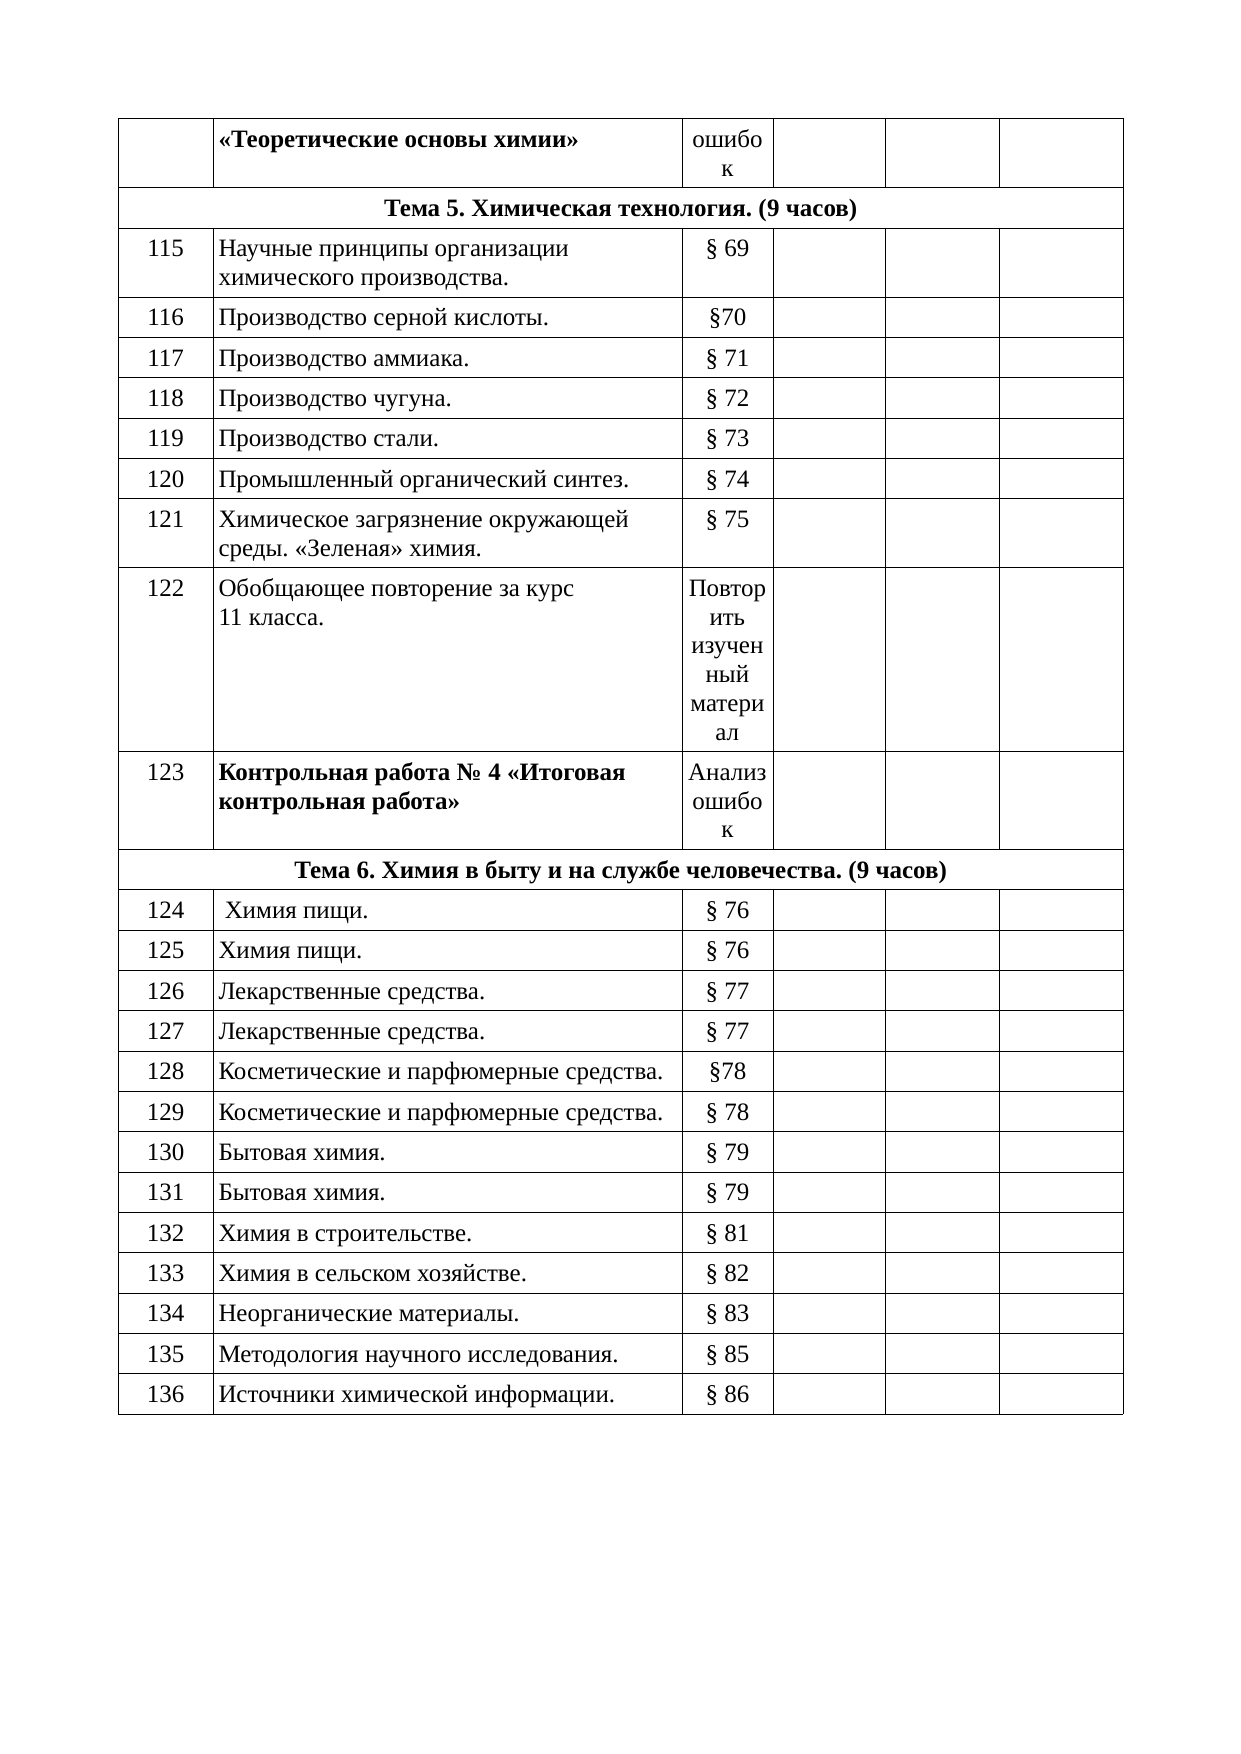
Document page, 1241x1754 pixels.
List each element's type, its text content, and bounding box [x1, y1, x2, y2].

table_cell § 76 [683, 931, 773, 970]
table_cell Тема 5. Химическая технология. (9 часов) [119, 188, 1123, 227]
table_cell [886, 1173, 999, 1212]
table_cell [1000, 1011, 1123, 1051]
table_cell [886, 1334, 999, 1373]
table_cell § 85 [683, 1334, 773, 1373]
table_cell § 72 [683, 378, 773, 417]
table_cell 129 [119, 1092, 213, 1131]
table_cell Химия пищи. [214, 890, 682, 930]
table_cell Косметические и парфюмерные средства. [214, 1092, 682, 1131]
table_cell Контрольная работа № 4 «Итоговая контрольная работа» [214, 752, 682, 849]
table_cell [886, 568, 999, 751]
table_cell 130 [119, 1132, 213, 1172]
table_cell 128 [119, 1052, 213, 1091]
table_cell § 78 [683, 1092, 773, 1131]
table_cell Неорганические материалы. [214, 1294, 682, 1333]
table_cell [1000, 1334, 1123, 1373]
table_cell § 76 [683, 890, 773, 930]
table_cell Косметические и парфюмерные средства. [214, 1052, 682, 1091]
table_cell [1000, 229, 1123, 297]
table_cell § 71 [683, 338, 773, 377]
table_cell Производство чугуна. [214, 378, 682, 417]
table_cell [1000, 971, 1123, 1010]
table_cell [774, 1173, 885, 1212]
table_cell Научные принципы организации химического производства. [214, 229, 682, 297]
table_cell «Теоретические основы химии» [214, 119, 682, 187]
table_cell § 79 [683, 1132, 773, 1172]
table_cell 121 [119, 499, 213, 567]
table_cell § 77 [683, 971, 773, 1010]
table_cell 132 [119, 1213, 213, 1252]
table_cell 126 [119, 971, 213, 1010]
table_cell [1000, 1213, 1123, 1252]
table_cell §70 [683, 298, 773, 337]
table_cell Бытовая химия. [214, 1173, 682, 1212]
table_cell [774, 890, 885, 930]
table_cell 136 [119, 1374, 213, 1413]
table_cell 118 [119, 378, 213, 417]
table_cell [1000, 931, 1123, 970]
table_cell [1000, 1132, 1123, 1172]
table_cell [886, 1374, 999, 1413]
table_cell 131 [119, 1173, 213, 1212]
table_cell Химия пищи. [214, 931, 682, 970]
table_cell [774, 1294, 885, 1333]
table_cell [774, 1213, 885, 1252]
table_cell Химия в сельском хозяйстве. [214, 1253, 682, 1292]
table_cell [774, 378, 885, 417]
table_cell [886, 459, 999, 498]
table_cell [774, 1011, 885, 1051]
table_cell 123 [119, 752, 213, 849]
table_cell 133 [119, 1253, 213, 1292]
table_cell [774, 971, 885, 1010]
table_cell [886, 1092, 999, 1131]
table_cell 117 [119, 338, 213, 377]
table_cell [886, 1132, 999, 1172]
table_cell [886, 1052, 999, 1091]
table_cell [774, 119, 885, 187]
table_cell [886, 298, 999, 337]
table_cell [774, 298, 885, 337]
table_cell 127 [119, 1011, 213, 1051]
table_cell 119 [119, 419, 213, 458]
table_cell [886, 1213, 999, 1252]
table_cell Химия в строительстве. [214, 1213, 682, 1252]
table_cell [1000, 1173, 1123, 1212]
table_cell Промышленный органический синтез. [214, 459, 682, 498]
table_cell [1000, 1052, 1123, 1091]
table_cell 125 [119, 931, 213, 970]
table_cell [886, 229, 999, 297]
table_cell [1000, 298, 1123, 337]
table_cell [774, 229, 885, 297]
table_cell ошибок [683, 119, 773, 187]
table_cell [1000, 568, 1123, 751]
table_cell [1000, 1092, 1123, 1131]
table_cell § 69 [683, 229, 773, 297]
table_cell § 82 [683, 1253, 773, 1292]
table_cell [774, 1253, 885, 1292]
table_cell [886, 378, 999, 417]
table_cell Химическое загрязнение окружающей среды. «Зеленая» химия. [214, 499, 682, 567]
table_cell § 83 [683, 1294, 773, 1333]
table_cell [886, 931, 999, 970]
table_cell [886, 499, 999, 567]
table_cell [886, 119, 999, 187]
table_cell [774, 419, 885, 458]
table_cell Методология научного исследования. [214, 1334, 682, 1373]
table_cell § 77 [683, 1011, 773, 1051]
table_cell [1000, 752, 1123, 849]
table_cell 124 [119, 890, 213, 930]
table_cell Повторить изученный материал [683, 568, 773, 751]
table_cell [1000, 499, 1123, 567]
table_cell 116 [119, 298, 213, 337]
table_cell [886, 890, 999, 930]
table_cell [774, 459, 885, 498]
table_cell Анализ ошибок [683, 752, 773, 849]
table_cell [886, 419, 999, 458]
table_cell [1000, 459, 1123, 498]
table_cell Источники химической информации. [214, 1374, 682, 1413]
table_cell 120 [119, 459, 213, 498]
table_cell Тема 6. Химия в быту и на службе человечества. (9 часов) [119, 850, 1123, 889]
table_cell Лекарственные средства. [214, 1011, 682, 1051]
table_cell §78 [683, 1052, 773, 1091]
table_cell 122 [119, 568, 213, 751]
table_cell [119, 119, 213, 187]
table_cell [1000, 1294, 1123, 1333]
table_cell 115 [119, 229, 213, 297]
table_cell Производство серной кислоты. [214, 298, 682, 337]
table_cell 134 [119, 1294, 213, 1333]
table_cell [886, 752, 999, 849]
table_cell § 75 [683, 499, 773, 567]
table_cell [1000, 419, 1123, 458]
table_cell [774, 1052, 885, 1091]
table_cell [886, 1011, 999, 1051]
table_cell [774, 1334, 885, 1373]
table_cell [1000, 338, 1123, 377]
table_cell Лекарственные средства. [214, 971, 682, 1010]
table_cell [886, 1294, 999, 1333]
table_cell Производство стали. [214, 419, 682, 458]
table_cell [886, 1253, 999, 1292]
table_cell [774, 499, 885, 567]
table_cell [774, 338, 885, 377]
table_cell [1000, 1374, 1123, 1413]
table_cell § 81 [683, 1213, 773, 1252]
table_cell Обобщающее повторение за курс 11 класса. [214, 568, 682, 751]
table_cell [886, 338, 999, 377]
table_cell [1000, 378, 1123, 417]
table_cell [886, 971, 999, 1010]
table_cell [774, 931, 885, 970]
table_cell Бытовая химия. [214, 1132, 682, 1172]
table_cell [1000, 119, 1123, 187]
table_cell § 86 [683, 1374, 773, 1413]
table_cell 135 [119, 1334, 213, 1373]
table_cell § 73 [683, 419, 773, 458]
table_cell Производство аммиака. [214, 338, 682, 377]
table_cell [1000, 1253, 1123, 1292]
table_cell [774, 1132, 885, 1172]
table_cell § 74 [683, 459, 773, 498]
table_cell [774, 752, 885, 849]
table_cell [774, 1092, 885, 1131]
table_cell § 79 [683, 1173, 773, 1212]
table_cell [774, 568, 885, 751]
table_cell [774, 1374, 885, 1413]
table_cell [1000, 890, 1123, 930]
